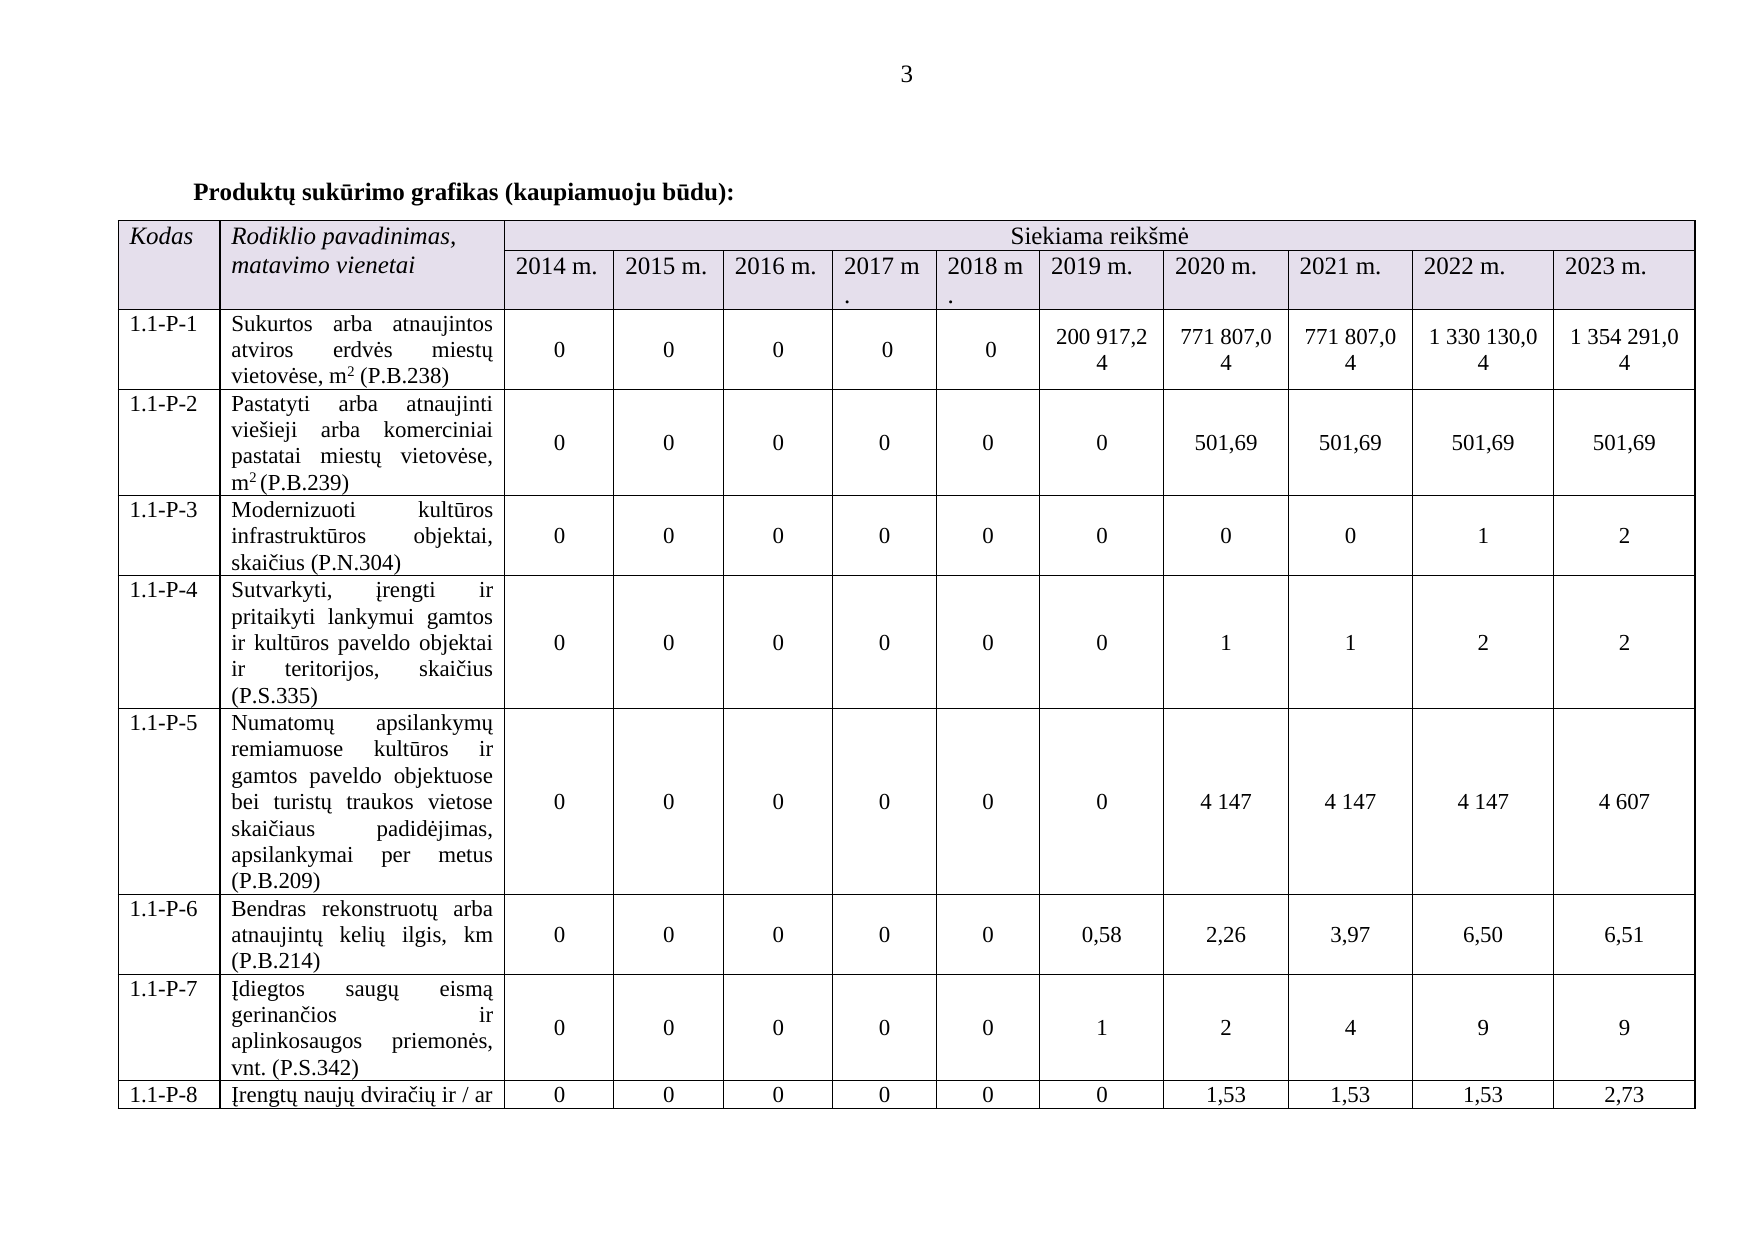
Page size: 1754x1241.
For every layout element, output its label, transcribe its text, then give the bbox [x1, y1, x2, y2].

table_cell 0 [833, 310, 936, 389]
table_cell 0 [505, 576, 613, 708]
table_cell 4 147 [1289, 709, 1412, 894]
table_cell Įrengtų naujų dviračių ir / ar [221, 1081, 504, 1108]
table_cell 0 [937, 895, 1039, 974]
table_cell 0 [724, 496, 832, 575]
table_cell 0 [505, 310, 613, 389]
table_cell Numatomų apsilankymų remiamuose kultūros ir gamtos paveldo objektuose bei turistų traukos vietose skaičiaus padidėjimas, apsilankymai per metus (P.B.209) [221, 709, 504, 894]
table_cell 0 [724, 310, 832, 389]
table_cell Sukurtos arba atnaujintos atviros erdvės miestų vietovėse, m2 (P.B.238) [221, 310, 504, 389]
table_cell 2021 m. [1289, 251, 1412, 309]
table_cell 0 [833, 709, 936, 894]
table_cell 0 [1040, 709, 1163, 894]
table_cell 200 917,24 [1040, 310, 1163, 389]
table_cell 0 [1040, 496, 1163, 575]
table_cell 0 [724, 1081, 832, 1108]
table_cell 0 [614, 576, 723, 708]
table_cell 0 [505, 895, 613, 974]
table_cell Modernizuoti kultūros infrastruktūros objektai, skaičius (P.N.304) [221, 496, 504, 575]
table_cell 0 [505, 496, 613, 575]
table_cell 0 [937, 709, 1039, 894]
table_cell 1 354 291,04 [1554, 310, 1694, 389]
table_cell 0 [1164, 496, 1288, 575]
table_cell 0 [614, 709, 723, 894]
table_cell Įdiegtos saugų eismą gerinančios ir aplinkosaugos priemonės, vnt. (P.S.342) [221, 975, 504, 1080]
table_cell 501,69 [1289, 390, 1412, 495]
table_cell Bendras rekonstruotų arba atnaujintų kelių ilgis, km (P.B.214) [221, 895, 504, 974]
table_cell 0 [505, 390, 613, 495]
table_cell 0,58 [1040, 895, 1163, 974]
table_cell 0 [505, 975, 613, 1080]
table_cell 0 [614, 1081, 723, 1108]
table_cell 2018 m. [937, 251, 1039, 309]
table_cell 2,26 [1164, 895, 1288, 974]
table_cell 0 [724, 975, 832, 1080]
table_cell 771 807,04 [1289, 310, 1412, 389]
table_cell 2015 m. [614, 251, 723, 309]
table_cell 0 [833, 1081, 936, 1108]
table_cell 1.1-P-8 [119, 1081, 219, 1108]
table_cell 0 [937, 390, 1039, 495]
table_cell 1,53 [1413, 1081, 1553, 1108]
table_cell 2 [1164, 975, 1288, 1080]
table_cell 2023 m. [1554, 251, 1694, 309]
table_header Kodas [119, 221, 219, 309]
table_cell 0 [614, 390, 723, 495]
table_cell 2022 m. [1413, 251, 1553, 309]
table_cell 2020 m. [1164, 251, 1288, 309]
table_cell 0 [833, 975, 936, 1080]
table_cell 0 [614, 310, 723, 389]
table_cell 1,53 [1289, 1081, 1412, 1108]
table_cell 2 [1554, 496, 1694, 575]
table_cell 4 607 [1554, 709, 1694, 894]
table_cell 771 807,04 [1164, 310, 1288, 389]
table_cell 2016 m. [724, 251, 832, 309]
table_cell 2017 m. [833, 251, 936, 309]
table_cell 501,69 [1554, 390, 1694, 495]
table_cell 2014 m. [505, 251, 613, 309]
table_cell 0 [937, 310, 1039, 389]
table_cell 2 [1554, 576, 1694, 708]
table_cell 1.1-P-4 [119, 576, 219, 708]
table_cell 1.1-P-2 [119, 390, 219, 495]
table_cell 0 [833, 496, 936, 575]
table_cell 0 [937, 576, 1039, 708]
table_cell 0 [505, 709, 613, 894]
table_cell 0 [614, 895, 723, 974]
table_cell 9 [1554, 975, 1694, 1080]
table_cell 1 [1164, 576, 1288, 708]
table_cell 1 [1413, 496, 1553, 575]
table_cell 0 [1289, 496, 1412, 575]
table_cell 0 [1040, 576, 1163, 708]
table_cell 6,50 [1413, 895, 1553, 974]
table_cell 0 [724, 709, 832, 894]
table_cell Sutvarkyti, įrengti ir pritaikyti lankymui gamtos ir kultūros paveldo objektai ir teritorijos, skaičius (P.S.335) [221, 576, 504, 708]
table_cell 1 [1040, 975, 1163, 1080]
text Produktų sukūrimo grafikas (kaupiamuoju būdu): [118, 177, 1695, 206]
table_cell 1.1-P-5 [119, 709, 219, 894]
table_cell 0 [614, 975, 723, 1080]
table_cell 0 [937, 975, 1039, 1080]
table_cell 2019 m. [1040, 251, 1163, 309]
table_cell 2 [1413, 576, 1553, 708]
table_cell 4 [1289, 975, 1412, 1080]
table_cell 0 [724, 390, 832, 495]
table_cell 2,73 [1554, 1081, 1694, 1108]
table_header Rodiklio pavadinimas, matavimo vienetai [221, 221, 504, 309]
table_cell 1 330 130,04 [1413, 310, 1553, 389]
table_cell 501,69 [1164, 390, 1288, 495]
table_header Siekiama reikšmė [505, 221, 1694, 250]
table_cell 0 [833, 576, 936, 708]
table_cell 0 [614, 496, 723, 575]
table_cell 3,97 [1289, 895, 1412, 974]
table_cell 4 147 [1413, 709, 1553, 894]
table_cell 9 [1413, 975, 1553, 1080]
table_cell Pastatyti arba atnaujinti viešieji arba komerciniai pastatai miestų vietovėse, m2 (P.B.239) [221, 390, 504, 495]
table_cell 0 [937, 496, 1039, 575]
table_cell 0 [1040, 390, 1163, 495]
table_cell 0 [505, 1081, 613, 1108]
table_cell 0 [1040, 1081, 1163, 1108]
table_cell 4 147 [1164, 709, 1288, 894]
table_cell 1.1-P-6 [119, 895, 219, 974]
table_cell 6,51 [1554, 895, 1694, 974]
table_cell 1.1-P-7 [119, 975, 219, 1080]
table_cell 1.1-P-1 [119, 310, 219, 389]
table_cell 0 [724, 576, 832, 708]
table_cell 0 [937, 1081, 1039, 1108]
table_cell 501,69 [1413, 390, 1553, 495]
table_cell 0 [833, 895, 936, 974]
table_cell 1 [1289, 576, 1412, 708]
table_cell 1.1-P-3 [119, 496, 219, 575]
table_cell 0 [833, 390, 936, 495]
table_cell 0 [724, 895, 832, 974]
table_cell 1,53 [1164, 1081, 1288, 1108]
